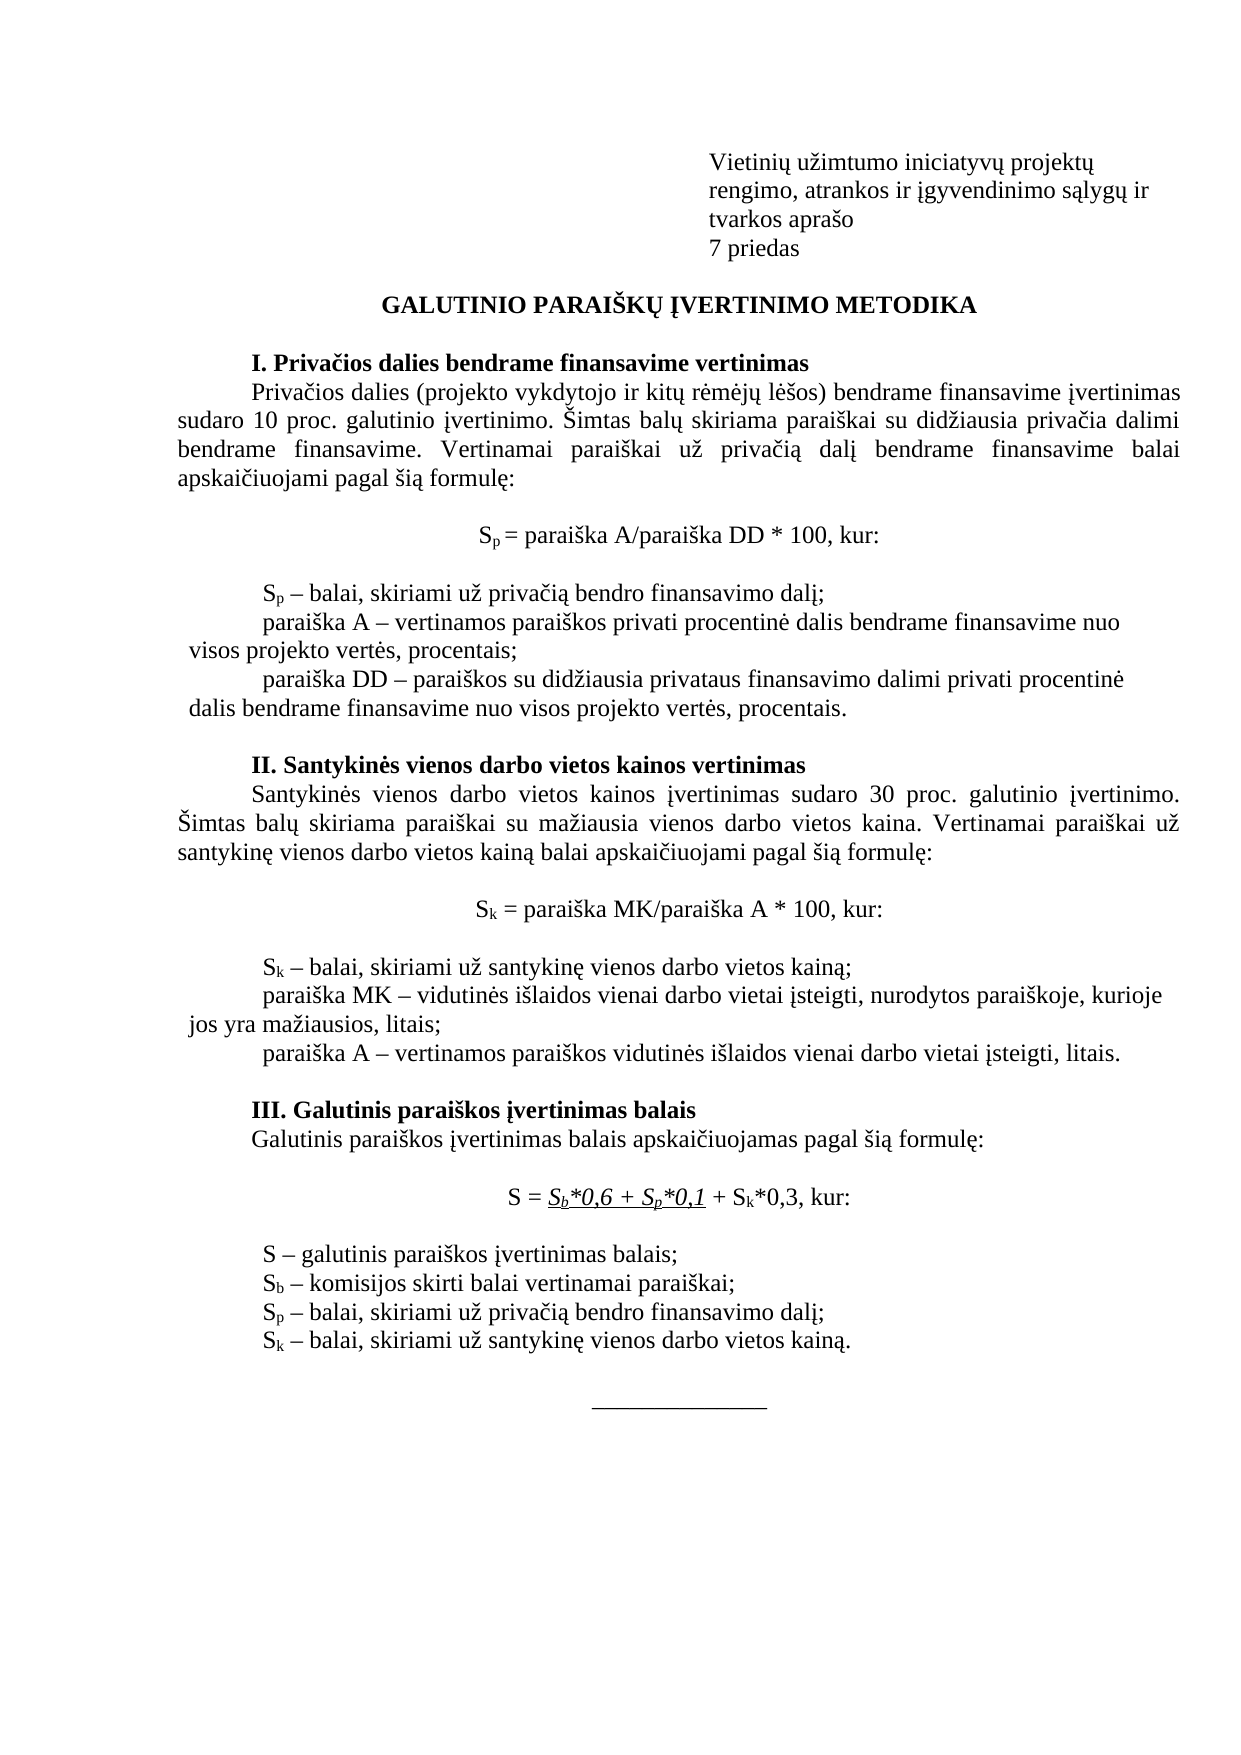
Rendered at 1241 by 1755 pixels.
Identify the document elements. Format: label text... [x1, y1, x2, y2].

text 7 priedas [177, 233, 1181, 262]
text Santykinės vienos darbo vietos kainos įvertinimas sudaro 30 proc. galutinio įvertinimo. Šimtas balų skiriama paraiškai su mažiausia vienos darbo vietos kaina. Vertinamai paraiškai už santykinę vienos darbo vietos kainą balai apskaičiuojami pagal šią formulę: [177, 779, 1181, 866]
text ______________ [177, 1383, 1181, 1412]
table_header Sk = paraiška MK/paraiška A * 100, kur: Sk – balai, skiriami už santykinę vienos darbo vietos kainą; paraiška MK – vidutinės išlaidos vienai darbo vietai įsteigti, nurodytos paraiškoje, kurioje jos yra mažiausios, litais; paraiška A – vertinamos paraiškos vidutinės išlaidos vienai darbo vietai įsteigti, litais. [177, 894, 1181, 1067]
text tvarkos aprašo [177, 204, 1181, 233]
text rengimo, atrankos ir įgyvendinimo sąlygų ir [177, 176, 1181, 204]
text I. Privačios dalies bendrame finansavime vertinimas [177, 348, 1181, 377]
text Vietinių užimtumo iniciatyvų projektų [177, 147, 1181, 176]
table_header Sp = paraiška A/paraiška DD * 100, kur: Sp – balai, skiriami už privačią bendro finansavimo dalį; paraiška A – vertinamos paraiškos privati procentinė dalis bendrame finansavime nuo visos projekto vertės, procentais; paraiška DD – paraiškos su didžiausia privataus finansavimo dalimi privati procentinė dalis bendrame finansavime nuo visos projekto vertės, procentais. [177, 521, 1181, 722]
text III. Galutinis paraiškos įvertinimas balais [177, 1096, 1181, 1124]
text Galutinis paraiškos įvertinimas balais apskaičiuojamas pagal šią formulę: [177, 1124, 1181, 1153]
table_header S = Sb*0,6 + Sp*0,1 + Sk*0,3, kur: S – galutinis paraiškos įvertinimas balais; Sb – komisijos skirti balai vertinamai paraiškai; Sp – balai, skiriami už privačią bendro finansavimo dalį; Sk – balai, skiriami už santykinę vienos darbo vietos kainą. [177, 1182, 1181, 1354]
text II. Santykinės vienos darbo vietos kainos vertinimas [177, 751, 1181, 779]
text GALUTINIO PARAIŠKŲ ĮVERTINIMO METODIKA [177, 291, 1181, 319]
text Privačios dalies (projekto vykdytojo ir kitų rėmėjų lėšos) bendrame finansavime įvertinimas sudaro 10 proc. galutinio įvertinimo. Šimtas balų skiriama paraiškai su didžiausia privačia dalimi bendrame finansavime. Vertinamai paraiškai už privačią dalį bendrame finansavime balai apskaičiuojami pagal šią formulę: [177, 377, 1181, 492]
